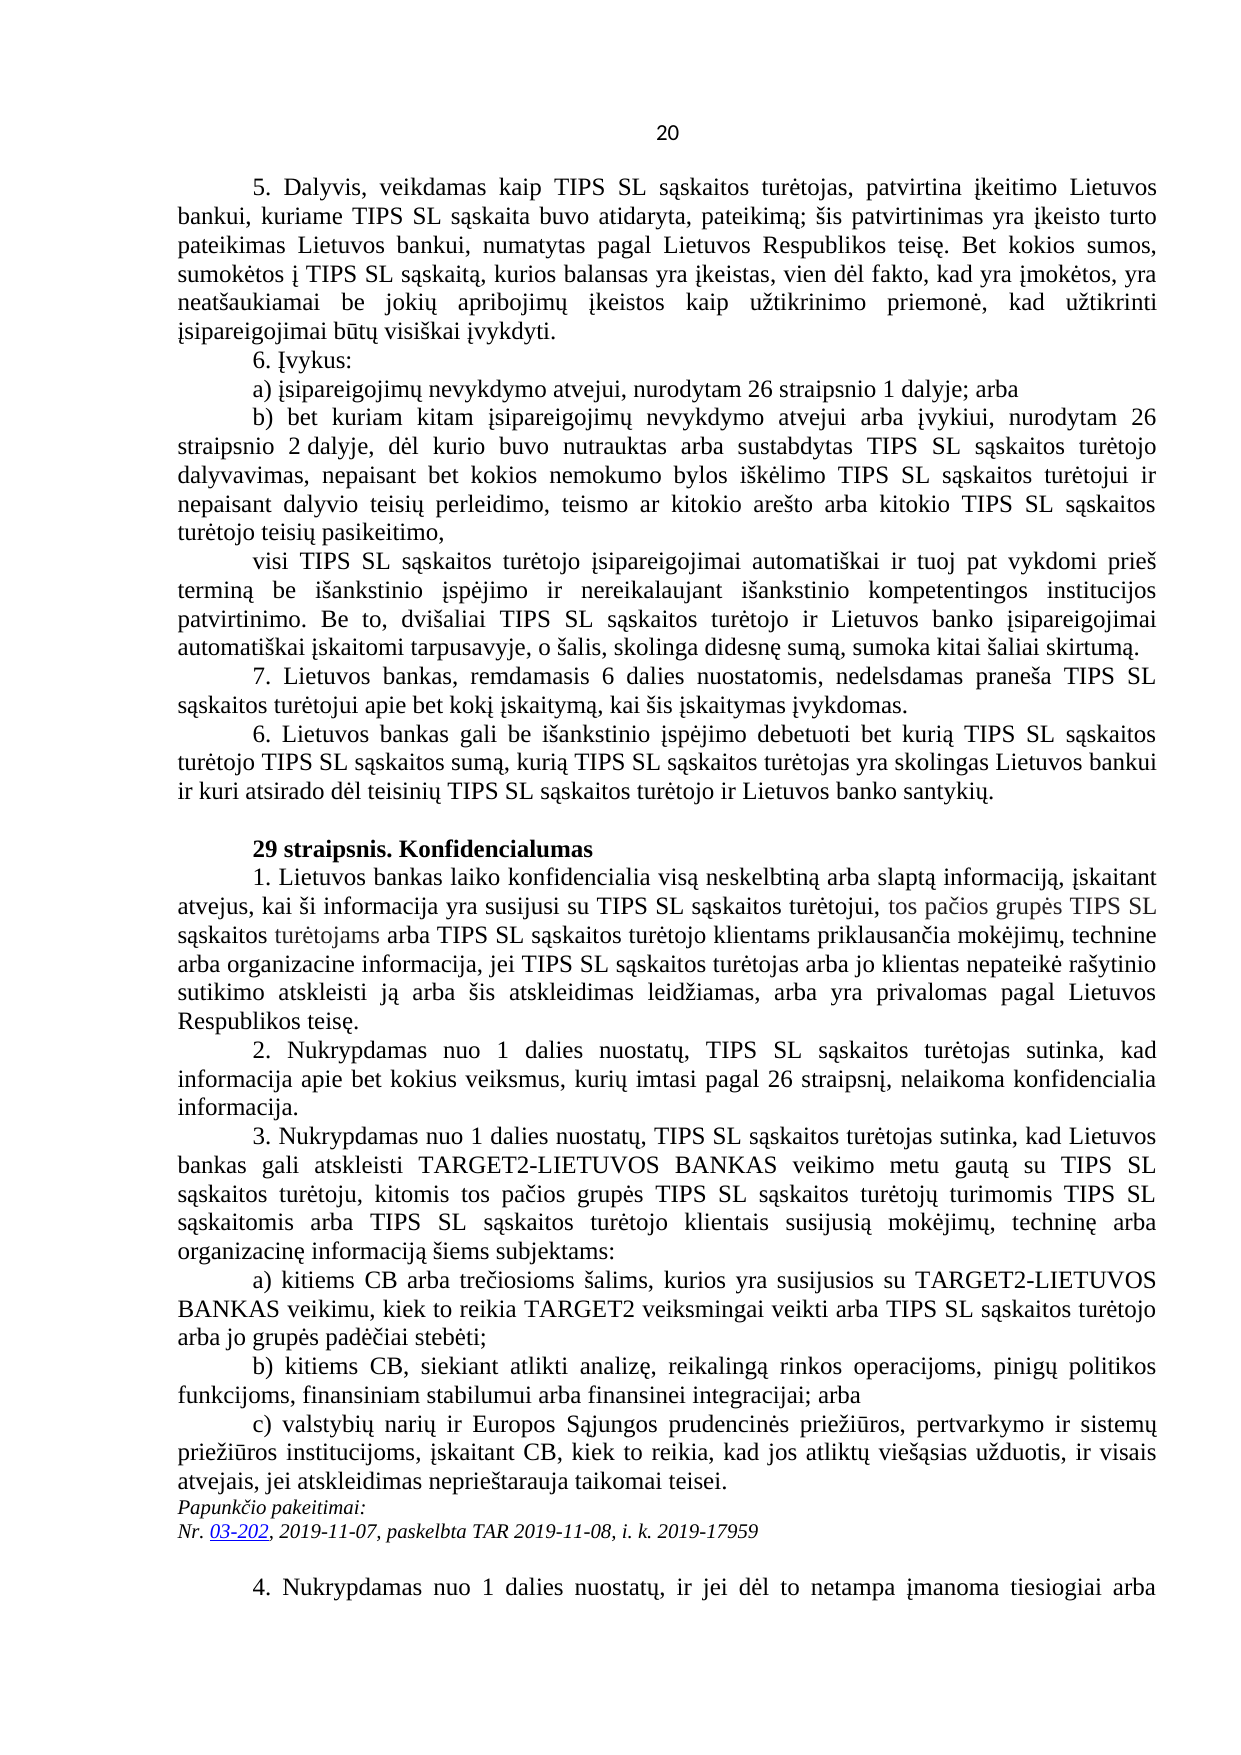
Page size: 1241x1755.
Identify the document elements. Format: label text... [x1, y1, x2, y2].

text 3. Nukrypdamas nuo 1 dalies nuostatų, TIPS SL sąskaitos turėtojas sutinka, kad Lietuvos bankas gali atskleisti TARGET2-LIETUVOS BANKAS veikimo metu gautą su TIPS SL sąskaitos turėtoju, kitomis tos pačios grupės TIPS SL sąskaitos turėtojų turimomis TIPS SL sąskaitomis arba TIPS SL sąskaitos turėtojo klientais susijusią mokėjimų, techninę arba organizacinę informaciją šiems subjektams: [177, 1121, 1158, 1265]
text 6. Lietuvos bankas gali be išankstinio įspėjimo debetuoti bet kurią TIPS SL sąskaitos turėtojo TIPS SL sąskaitos sumą, kurią TIPS SL sąskaitos turėtojas yra skolingas Lietuvos bankui ir kuri atsirado dėl teisinių TIPS SL sąskaitos turėtojo ir Lietuvos banko santykių. [177, 719, 1158, 805]
text visi TIPS SL sąskaitos turėtojo įsipareigojimai automatiškai ir tuoj pat vykdomi prieš terminą be išankstinio įspėjimo ir nereikalaujant išankstinio kompetentingos institucijos patvirtinimo. Be to, dvišaliai TIPS SL sąskaitos turėtojo ir Lietuvos banko įsipareigojimai automatiškai įskaitomi tarpusavyje, o šalis, skolinga didesnę sumą, sumoka kitai šaliai skirtumą. [177, 546, 1158, 661]
text 4. Nukrypdamas nuo 1 dalies nuostatų, ir jei dėl to netampa įmanoma tiesiogiai arba [177, 1572, 1158, 1601]
text a) kitiems CB arba trečiosioms šalims, kurios yra susijusios su TARGET2-LIETUVOS BANKAS veikimu, kiek to reikia TARGET2 veiksmingai veikti arba TIPS SL sąskaitos turėtojo arba jo grupės padėčiai stebėti; [177, 1265, 1158, 1351]
text a) įsipareigojimų nevykdymo atvejui, nurodytam 26 straipsnio 1 dalyje; arba [177, 374, 1158, 402]
text b) kitiems CB, siekiant atlikti analizę, reikalingą rinkos operacijoms, pinigų politikos funkcijoms, finansiniam stabilumui arba finansinei integracijai; arba [177, 1351, 1158, 1409]
text 29 straipsnis. Konfidencialumas [177, 834, 1158, 862]
text c) valstybių narių ir Europos Sąjungos prudencinės priežiūros, pertvarkymo ir sistemų priežiūros institucijoms, įskaitant CB, kiek to reikia, kad jos atliktų viešąsias užduotis, ir visais atvejais, jei atskleidimas neprieštarauja taikomai teisei. [177, 1409, 1158, 1495]
text 2. Nukrypdamas nuo 1 dalies nuostatų, TIPS SL sąskaitos turėtojas sutinka, kad informacija apie bet kokius veiksmus, kurių imtasi pagal 26 straipsnį, nelaikoma konfidencialia informacija. [177, 1035, 1158, 1121]
text b) bet kuriam kitam įsipareigojimų nevykdymo atvejui arba įvykiui, nurodytam 26 straipsnio 2 dalyje, dėl kurio buvo nutrauktas arba sustabdytas TIPS SL sąskaitos turėtojo dalyvavimas, nepaisant bet kokios nemokumo bylos iškėlimo TIPS SL sąskaitos turėtojui ir nepaisant dalyvio teisių perleidimo, teismo ar kitokio arešto arba kitokio TIPS SL sąskaitos turėtojo teisių pasikeitimo, [177, 402, 1158, 546]
text 5. Dalyvis, veikdamas kaip TIPS SL sąskaitos turėtojas, patvirtina įkeitimo Lietuvos bankui, kuriame TIPS SL sąskaita buvo atidaryta, pateikimą; šis patvirtinimas yra įkeisto turto pateikimas Lietuvos bankui, numatytas pagal Lietuvos Respublikos teisę. Bet kokios sumos, sumokėtos į TIPS SL sąskaitą, kurios balansas yra įkeistas, vien dėl fakto, kad yra įmokėtos, yra neatšaukiamai be jokių apribojimų įkeistos kaip užtikrinimo priemonė, kad užtikrinti įsipareigojimai būtų visiškai įvykdyti. [177, 172, 1158, 345]
text Nr. 03-202, 2019-11-07, paskelbta TAR 2019-11-08, i. k. 2019-17959 [177, 1519, 1158, 1543]
text 1. Lietuvos bankas laiko konfidencialia visą neskelbtiną arba slaptą informaciją, įskaitant atvejus, kai ši informacija yra susijusi su TIPS SL sąskaitos turėtojui, tos pačios grupės TIPS SL sąskaitos turėtojams arba TIPS SL sąskaitos turėtojo klientams priklausančia mokėjimų, technine arba organizacine informacija, jei TIPS SL sąskaitos turėtojas arba jo klientas nepateikė rašytinio sutikimo atskleisti ją arba šis atskleidimas leidžiamas, arba yra privalomas pagal Lietuvos Respublikos teisę. [177, 862, 1158, 1035]
text Papunkčio pakeitimai: [177, 1495, 1158, 1519]
text 6. Įvykus: [177, 345, 1158, 374]
text 7. Lietuvos bankas, remdamasis 6 dalies nuostatomis, nedelsdamas praneša TIPS SL sąskaitos turėtojui apie bet kokį įskaitymą, kai šis įskaitymas įvykdomas. [177, 661, 1158, 719]
